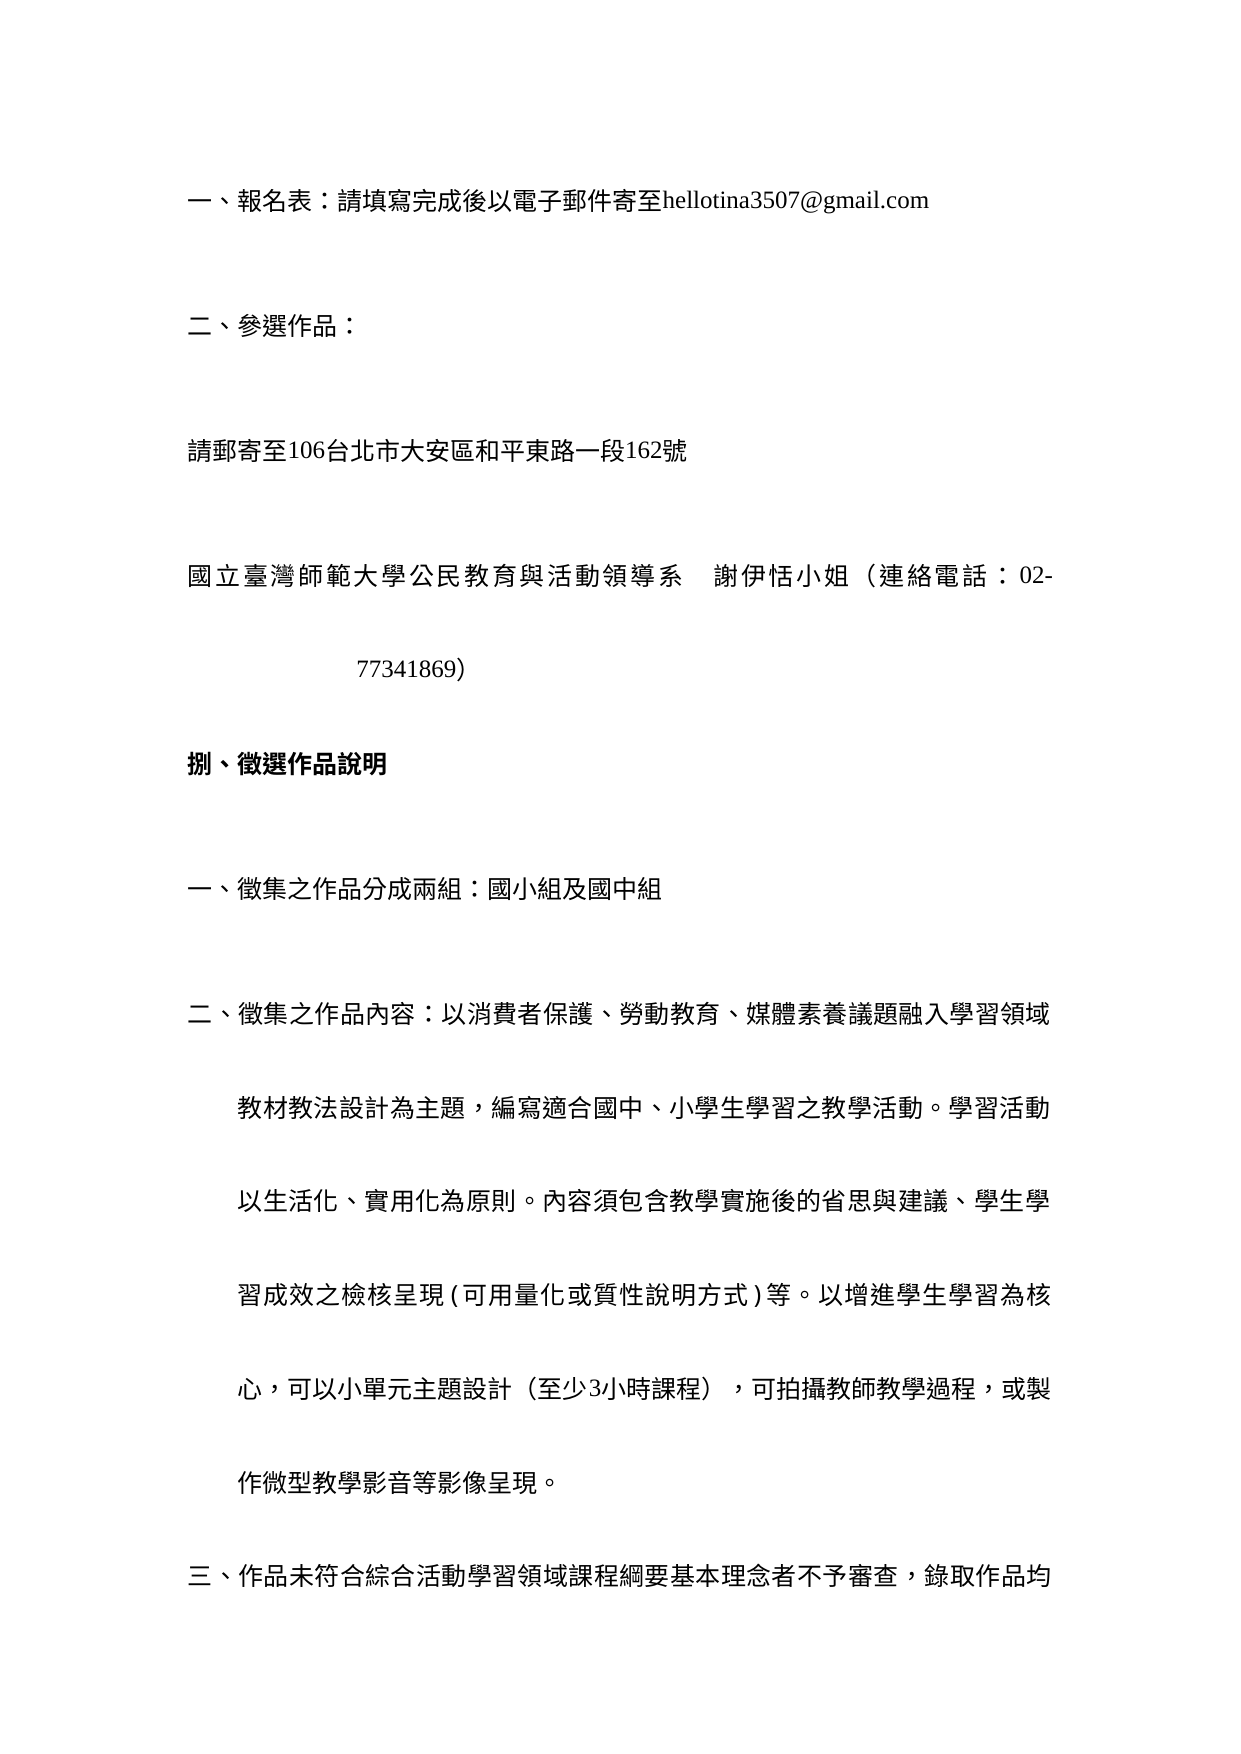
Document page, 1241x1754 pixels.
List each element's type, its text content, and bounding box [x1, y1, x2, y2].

text 三、作品未符合綜合活動學習領域課程綱要基本理念者不予審查，錄取作品均 [187, 1533, 1053, 1596]
text 二、徵集之作品內容：以消費者保護、勞動教育、媒體素養議題融入學習領域教材教法設計為主題，編寫適合國中、小學生學習之教學活動。學習活動以生活化、實用化為原則。內容須包含教學實施後的省思與建議、學生學習成效之檢核呈現(可用量化或質性說明方式)等。以增進學生學習為核心，可以小單元主題設計（至少3小時課程），可拍攝教師教學過程，或製作微型教學影音等影像呈現。 [187, 971, 1053, 1502]
text 捌、徵選作品說明 [187, 721, 1053, 783]
text 國立臺灣師範大學公民教育與活動領導系 謝伊恬小姐（連絡電話：02-77341869） [187, 533, 1053, 689]
text 一、徵集之作品分成兩組：國小組及國中組 [187, 846, 1053, 908]
text 請郵寄至106台北市大安區和平東路一段162號 [187, 408, 1053, 471]
text 一、報名表：請填寫完成後以電子郵件寄至hellotina3507@gmail.com [187, 158, 1053, 221]
text 二、參選作品： [187, 283, 1053, 346]
